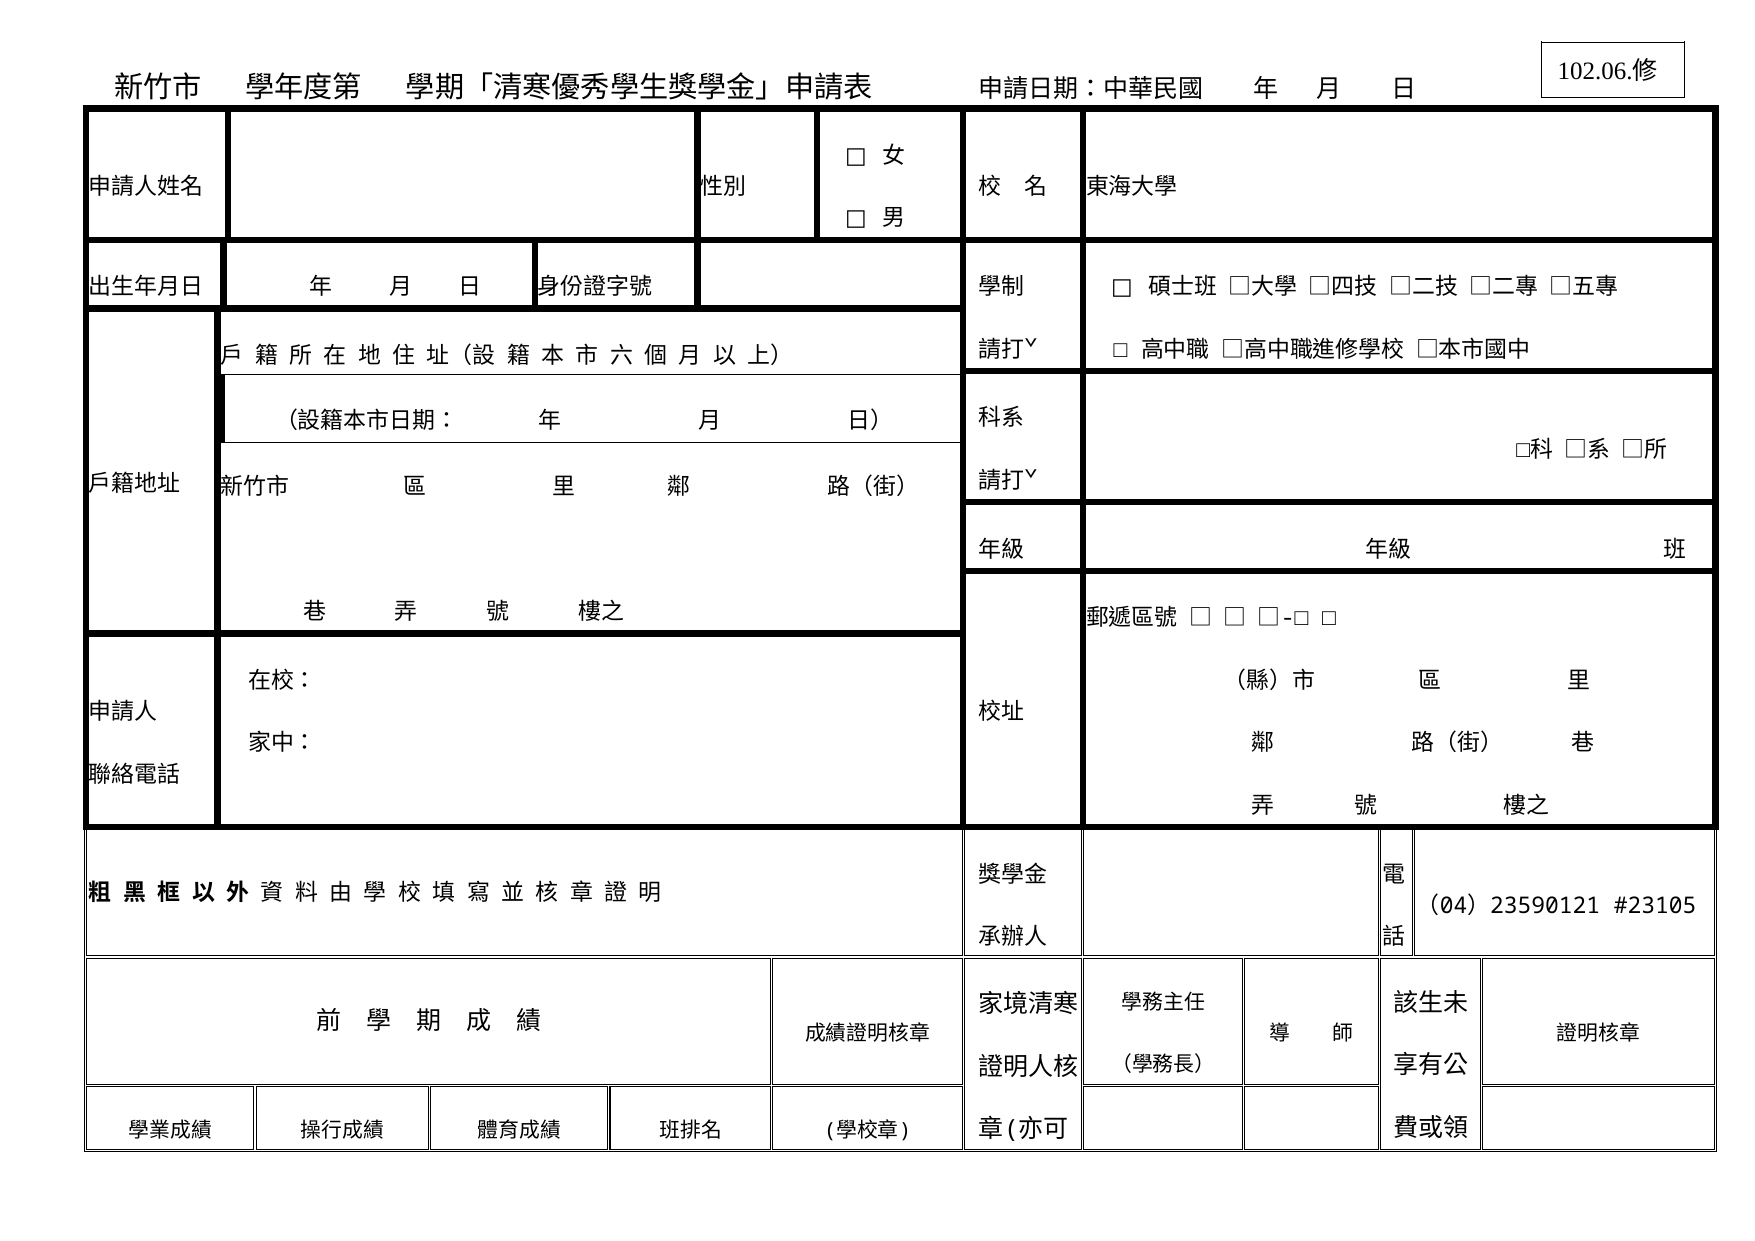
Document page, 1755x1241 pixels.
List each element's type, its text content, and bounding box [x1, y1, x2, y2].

table_cell □科 □系 □所 [1086, 374, 1712, 499]
table_cell （04）23590121 #23105 [1415, 830, 1714, 955]
table_cell 學務主任 （學務長） [1084, 959, 1242, 1083]
table_cell 出生年月日 [89, 243, 220, 305]
table_cell 碩士班 □大學 □四技 □二技 □二專 □五專 □ 高中職 □高中職進修學校 □本市國中 [1086, 243, 1712, 368]
table_cell 年級 [966, 505, 1080, 568]
table_cell 科系 請打ˇ [966, 374, 1080, 499]
table_cell 體育成績 [431, 1087, 607, 1149]
table_cell 新竹市 區 里 鄰 路（街） 巷 弄 號 樓之 [221, 443, 960, 630]
table_header 申請人姓名 [89, 112, 225, 237]
table_cell 戶籍地址 [89, 312, 214, 630]
table_cell 該生未享有公費或領 [1381, 959, 1480, 1149]
table_cell 粗 黑 框 以 外 資 料 由 學 校 填 寫 並 核 章 證 明 [87, 830, 962, 955]
text 新竹市 學年度第 學期「清寒優秀學生獎學金」申請表 申請日期：中華民國 年 月 日 [1542, 43, 1684, 97]
table_cell 戶 籍 所 在 地 住 址（設 籍 本 市 六 個 月 以 上） [221, 312, 960, 374]
table_header 性別 [701, 112, 814, 237]
text 102.06.修 [1557, 51, 1668, 87]
table_cell 校址 [966, 574, 1080, 824]
table_cell 身份證字號 [538, 243, 694, 305]
table_cell 操行成績 [257, 1087, 428, 1149]
table_cell (學校章) [773, 1087, 962, 1149]
table_cell 班排名 [611, 1087, 770, 1149]
table_cell [1084, 1087, 1242, 1149]
table_cell [701, 243, 960, 305]
table_header 校 名 [966, 112, 1080, 237]
table_cell 獎學金 承辦人 [965, 830, 1081, 955]
table_header [231, 112, 694, 237]
table_cell 年 月 日 [227, 243, 532, 305]
table_cell 導 師 [1245, 959, 1378, 1083]
table_cell 郵遞區號 □ □ □-□ □ （縣）市 區 里 鄰 路（街） 巷 弄 號 樓之 [1086, 574, 1712, 824]
table_cell 證明核章 [1483, 959, 1714, 1083]
table_cell [1483, 1087, 1714, 1149]
table_cell 學制 請打ˇ [966, 243, 1080, 368]
table_cell 在校： 家中： [221, 637, 960, 824]
table_cell 成績證明核章 [773, 959, 962, 1083]
table_cell （設籍本市日期： 年 月 日） [225, 375, 960, 442]
table_cell 家境清寒證明人核章(亦可檢附里長證明書) [965, 959, 1081, 1149]
table_cell [1245, 1087, 1378, 1149]
table_cell 年級 班 [1086, 505, 1712, 568]
table_cell 前 學 期 成 績 [87, 959, 770, 1083]
table_cell 申請人 聯絡電話 [89, 637, 214, 824]
text 新竹市 學年度第 學期「清寒優秀學生獎學金」申請表 申請日期：中華民國 年 月 日 [83, 43, 1671, 105]
table_cell 電話 [1381, 830, 1412, 955]
table_cell 學業成績 [87, 1087, 253, 1149]
table_header 女 男 [820, 112, 960, 237]
table_cell [1084, 830, 1378, 955]
table_header 東海大學 [1086, 112, 1712, 237]
